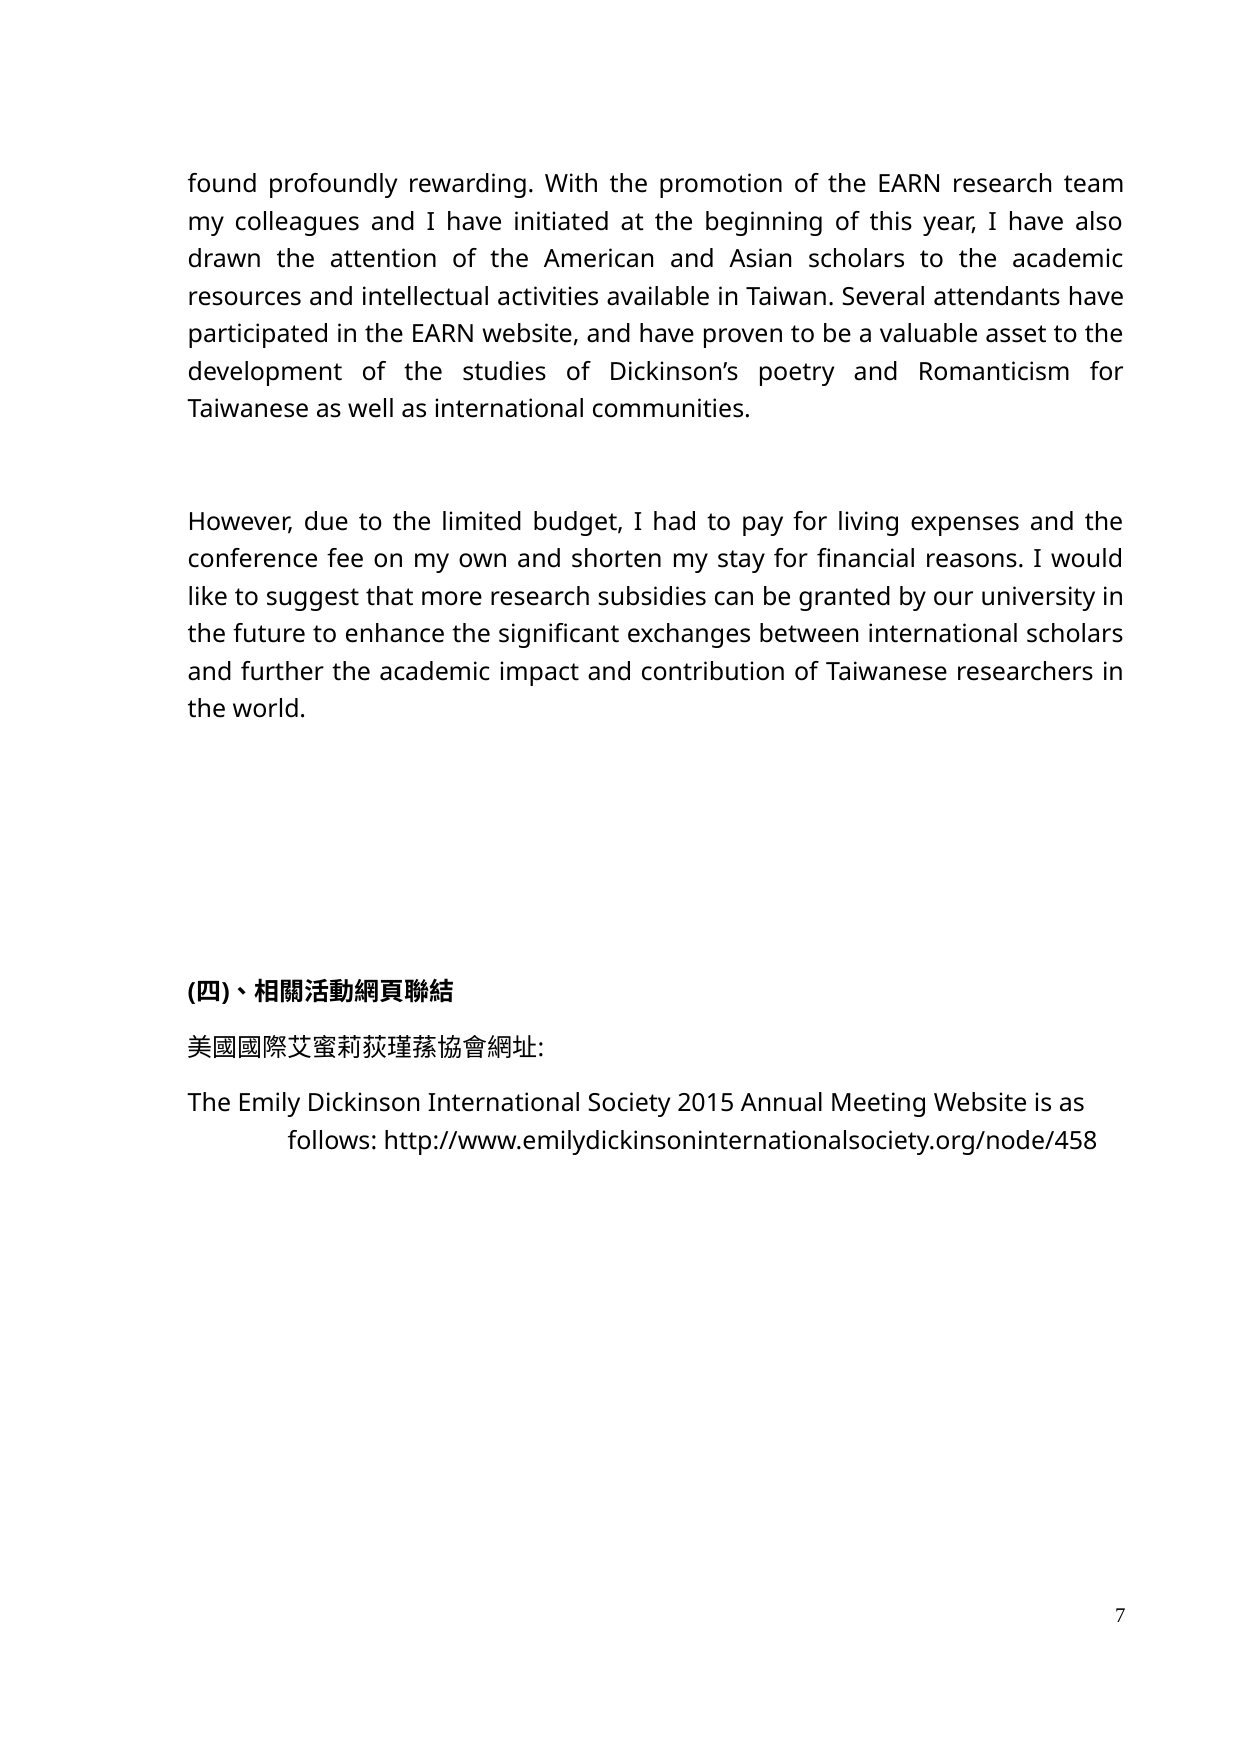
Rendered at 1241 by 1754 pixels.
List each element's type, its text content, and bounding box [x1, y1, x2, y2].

text However, due to the limited budget, I had to pay for living expenses and the conference fee on my own and shorten my stay for financial reasons. I would like to suggest that more research subsidies can be granted by our university in the future to enhance the significant exchanges between international scholars and further the academic impact and contribution of Taiwanese researchers in the world. [187, 502, 1125, 727]
text 美國國際艾蜜莉荻瑾蓀協會網址: [187, 1027, 1125, 1064]
text found profoundly rewarding. With the promotion of the EARN research team my colleagues and I have initiated at the beginning of this year, I have also drawn the attention of the American and Asian scholars to the academic resources and intellectual activities available in Taiwan. Several attendants have participated in the EARN website, and have proven to be a valuable asset to the development of the studies of Dickinson’s poetry and Romanticism for Taiwanese as well as international communities. [187, 164, 1125, 427]
text (四)、相關活動網頁聯結 [187, 971, 1125, 1008]
text The Emily Dickinson International Society 2015 Annual Meeting Website is as follows: http://www.emilydickinsoninternationalsociety.org/node/458 [187, 1083, 1125, 1158]
